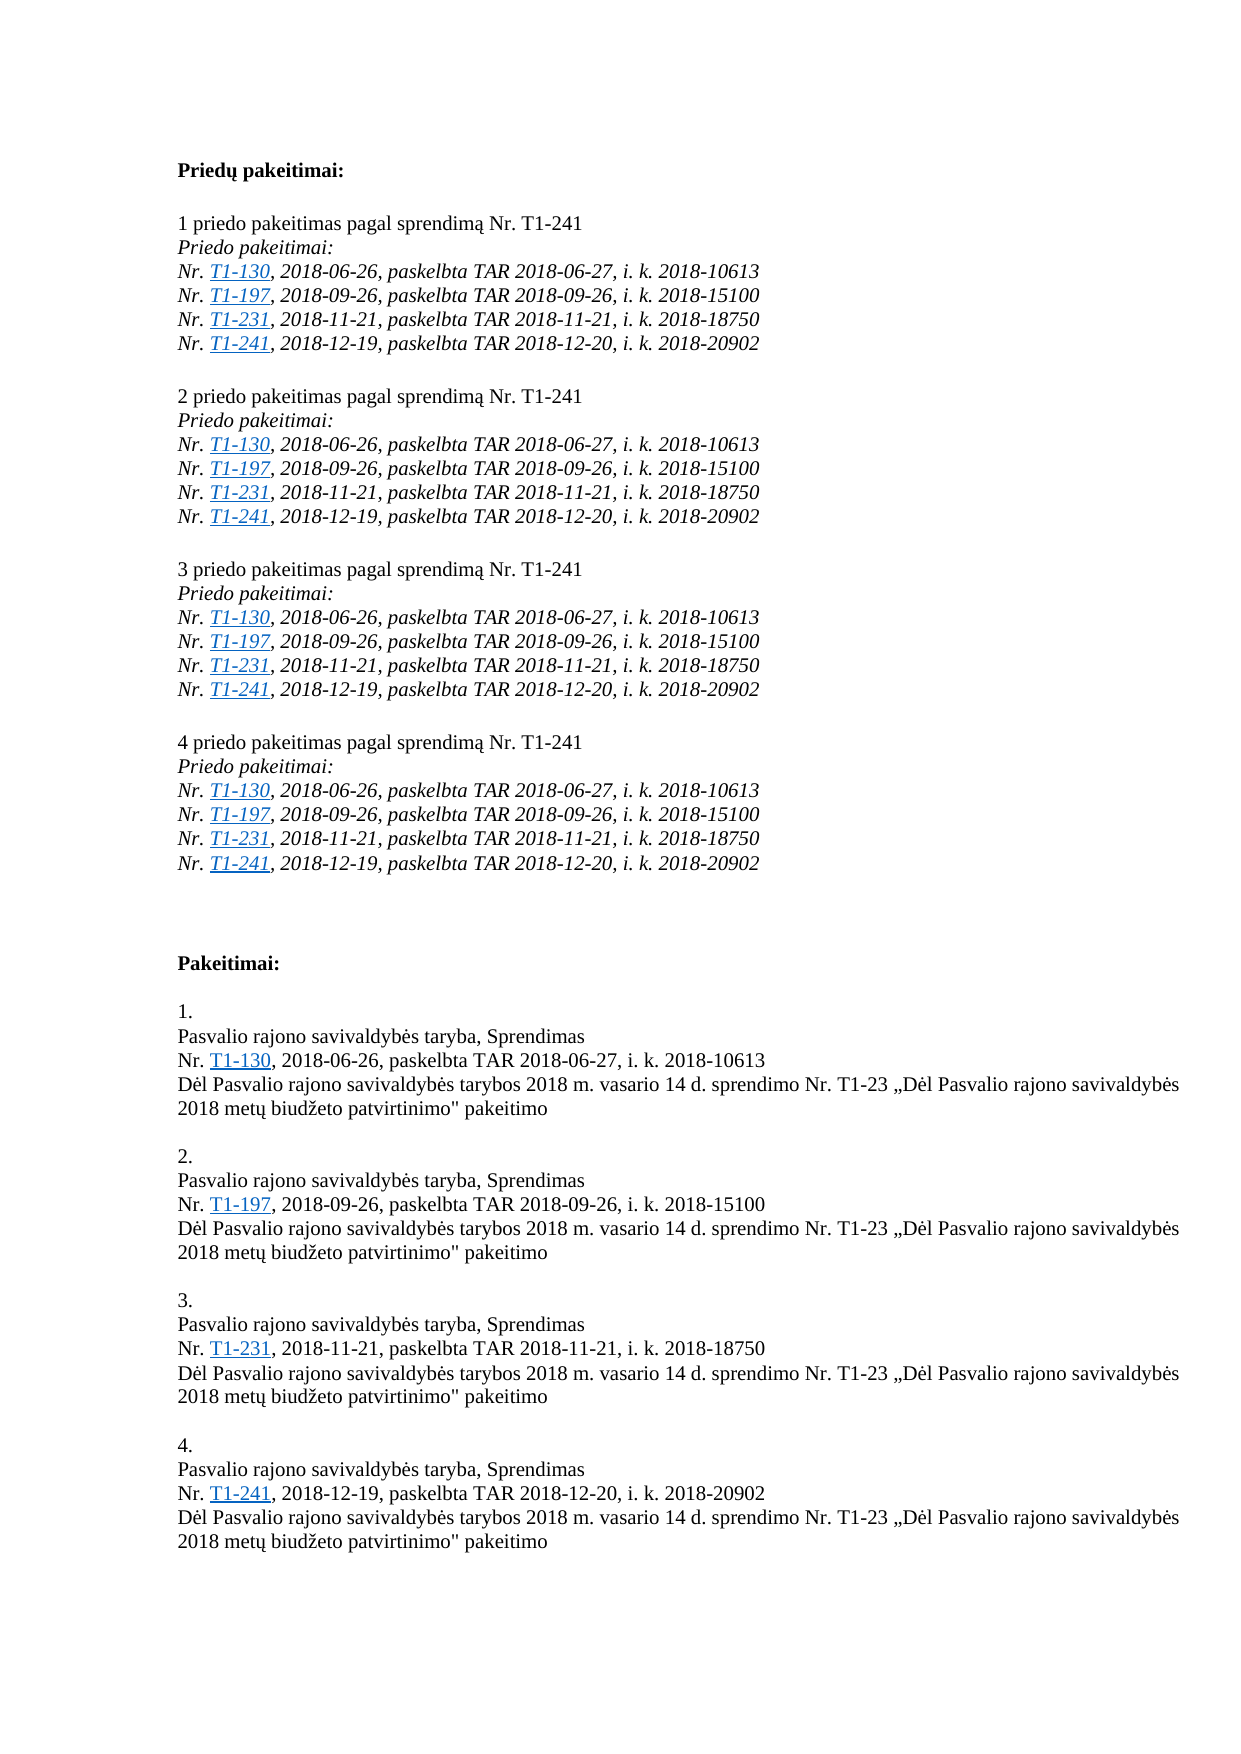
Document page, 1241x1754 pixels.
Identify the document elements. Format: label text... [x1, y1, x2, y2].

text 4. [177, 1433, 1181, 1457]
text Priedo pakeitimai: [177, 408, 1181, 432]
text Nr. T1-130, 2018-06-26, paskelbta TAR 2018-06-27, i. k. 2018-10613 [177, 259, 1181, 283]
text 1 priedo pakeitimas pagal sprendimą Nr. T1-241 [177, 211, 1181, 235]
text Nr. T1-241, 2018-12-19, paskelbta TAR 2018-12-20, i. k. 2018-20902 [177, 504, 1181, 528]
text Nr. T1-197, 2018-09-26, paskelbta TAR 2018-09-26, i. k. 2018-15100 [177, 629, 1181, 653]
text Nr. T1-241, 2018-12-19, paskelbta TAR 2018-12-20, i. k. 2018-20902 [177, 1481, 1181, 1505]
text 2 priedo pakeitimas pagal sprendimą Nr. T1-241 [177, 384, 1181, 408]
text Priedo pakeitimai: [177, 235, 1181, 259]
text Priedo pakeitimai: [177, 754, 1181, 778]
text Nr. T1-231, 2018-11-21, paskelbta TAR 2018-11-21, i. k. 2018-18750 [177, 480, 1181, 504]
text 3 priedo pakeitimas pagal sprendimą Nr. T1-241 [177, 557, 1181, 581]
text Pasvalio rajono savivaldybės taryba, Sprendimas [177, 1023, 1181, 1048]
text Dėl Pasvalio rajono savivaldybės tarybos 2018 m. vasario 14 d. sprendimo Nr. T1-23 „Dėl Pasvalio rajono savivaldybės 2018 metų biudžeto patvirtinimo" pakeitimo [177, 1216, 1181, 1264]
text Priedo pakeitimai: [177, 581, 1181, 605]
text 4 priedo pakeitimas pagal sprendimą Nr. T1-241 [177, 730, 1181, 754]
text Nr. T1-130, 2018-06-26, paskelbta TAR 2018-06-27, i. k. 2018-10613 [177, 778, 1181, 802]
text Pasvalio rajono savivaldybės taryba, Sprendimas [177, 1312, 1181, 1336]
text Dėl Pasvalio rajono savivaldybės tarybos 2018 m. vasario 14 d. sprendimo Nr. T1-23 „Dėl Pasvalio rajono savivaldybės 2018 metų biudžeto patvirtinimo" pakeitimo [177, 1360, 1181, 1408]
text Nr. T1-241, 2018-12-19, paskelbta TAR 2018-12-20, i. k. 2018-20902 [177, 677, 1181, 701]
text Nr. T1-231, 2018-11-21, paskelbta TAR 2018-11-21, i. k. 2018-18750 [177, 1336, 1181, 1360]
text Nr. T1-231, 2018-11-21, paskelbta TAR 2018-11-21, i. k. 2018-18750 [177, 653, 1181, 677]
text Nr. T1-130, 2018-06-26, paskelbta TAR 2018-06-27, i. k. 2018-10613 [177, 432, 1181, 456]
text 3. [177, 1288, 1181, 1312]
text Nr. T1-241, 2018-12-19, paskelbta TAR 2018-12-20, i. k. 2018-20902 [177, 850, 1181, 874]
text Nr. T1-197, 2018-09-26, paskelbta TAR 2018-09-26, i. k. 2018-15100 [177, 456, 1181, 480]
text 2. [177, 1144, 1181, 1168]
text Pasvalio rajono savivaldybės taryba, Sprendimas [177, 1457, 1181, 1481]
text Nr. T1-130, 2018-06-26, paskelbta TAR 2018-06-27, i. k. 2018-10613 [177, 605, 1181, 629]
text Dėl Pasvalio rajono savivaldybės tarybos 2018 m. vasario 14 d. sprendimo Nr. T1-23 „Dėl Pasvalio rajono savivaldybės 2018 metų biudžeto patvirtinimo" pakeitimo [177, 1072, 1181, 1120]
text Pasvalio rajono savivaldybės taryba, Sprendimas [177, 1168, 1181, 1192]
text Nr. T1-241, 2018-12-19, paskelbta TAR 2018-12-20, i. k. 2018-20902 [177, 331, 1181, 355]
text Nr. T1-231, 2018-11-21, paskelbta TAR 2018-11-21, i. k. 2018-18750 [177, 826, 1181, 850]
text Dėl Pasvalio rajono savivaldybės tarybos 2018 m. vasario 14 d. sprendimo Nr. T1-23 „Dėl Pasvalio rajono savivaldybės 2018 metų biudžeto patvirtinimo" pakeitimo [177, 1505, 1181, 1553]
text Nr. T1-197, 2018-09-26, paskelbta TAR 2018-09-26, i. k. 2018-15100 [177, 1192, 1181, 1216]
text Pakeitimai: [177, 951, 1181, 975]
text Nr. T1-130, 2018-06-26, paskelbta TAR 2018-06-27, i. k. 2018-10613 [177, 1048, 1181, 1072]
text Nr. T1-197, 2018-09-26, paskelbta TAR 2018-09-26, i. k. 2018-15100 [177, 283, 1181, 307]
text Priedų pakeitimai: [177, 158, 1181, 182]
text Nr. T1-197, 2018-09-26, paskelbta TAR 2018-09-26, i. k. 2018-15100 [177, 802, 1181, 826]
text 1. [177, 999, 1181, 1023]
text Nr. T1-231, 2018-11-21, paskelbta TAR 2018-11-21, i. k. 2018-18750 [177, 307, 1181, 331]
